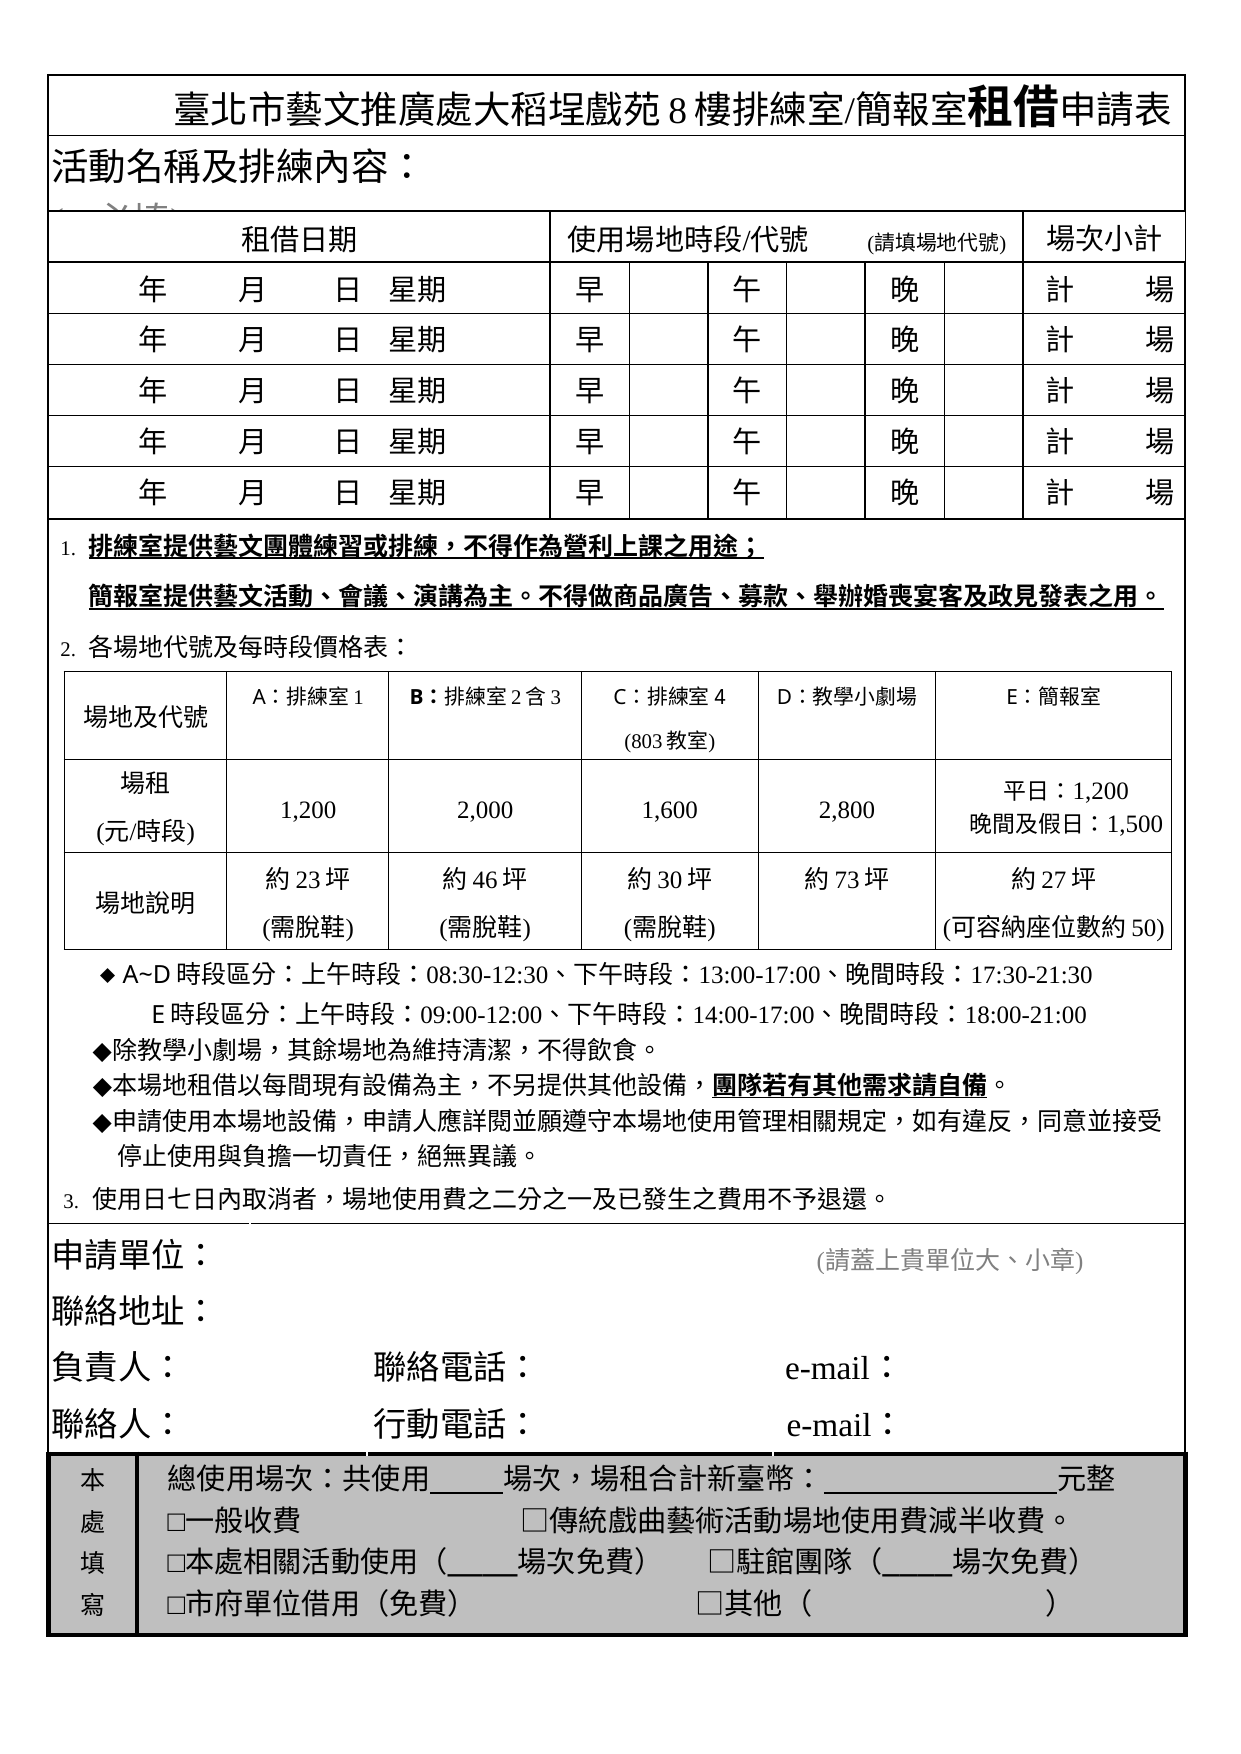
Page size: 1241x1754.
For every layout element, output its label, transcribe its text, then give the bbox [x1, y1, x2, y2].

table_cell [181, 365, 229, 415]
table_cell 午 [709, 416, 786, 466]
table_cell 場租 (元/時段) [65, 760, 226, 852]
table_cell [49, 365, 125, 415]
table_cell 早 [551, 314, 629, 364]
table_cell [787, 416, 864, 466]
table_cell [181, 467, 229, 517]
table_cell 場 [1134, 314, 1184, 364]
table_cell 月 [229, 416, 276, 466]
table_cell [181, 314, 229, 364]
table_cell 場地說明 [65, 853, 226, 949]
table_cell 場 [1134, 467, 1184, 517]
table_cell 場 [1134, 416, 1184, 466]
table_cell 平日：1,200 晚間及假日：1,500 [936, 760, 1171, 852]
table_cell [49, 467, 125, 517]
table_cell 約46坪 (需脫鞋) [389, 853, 581, 949]
table_cell [276, 416, 323, 466]
table_cell [630, 314, 707, 364]
table_cell 本 處 填 寫 [51, 1456, 135, 1633]
table_cell 午 [709, 263, 786, 312]
table_cell 午 [709, 365, 786, 415]
table_cell [630, 365, 707, 415]
table_cell [276, 467, 323, 517]
table_cell [276, 263, 323, 312]
table_cell e-mail： [774, 1336, 1184, 1391]
table_cell 午 [709, 467, 786, 517]
table_cell [1097, 365, 1134, 415]
table_cell 1,200 [227, 760, 388, 852]
table_cell 星期 [373, 263, 462, 312]
table_cell [787, 365, 864, 415]
table_cell 月 [229, 365, 276, 415]
table_cell 晚 [866, 416, 944, 466]
table_header 場地及代號 [65, 672, 226, 759]
table_cell 使用場地時段/代號 (請填場地代號) [551, 212, 1022, 261]
table_cell 排練室提供藝文團體練習或排練，不得作為營利上課之用途； 簡報室提供藝文活動、會議、演講為主。不得做商品廣告、募款、舉辦婚喪宴客及政見發表之用。 各場地代號及每時段價格表： ◆A~D時段區分：上午時段：08:30-12:30、下午時段：13:00-17:00、晚間時段：17:30-21:30 E時段區分：上午時段：09:00-12:00、下午時段：14:00-17:00、晚間時段：18:00-21:00 ◆除教學小劇場，其餘場地為維持清潔，不得飲食。 ◆本場地租借以每間現有設備為主，不另提供其他設備，團隊若有其他需求請自備。 ◆申請使用本場地設備，申請人應詳閱並願遵守本場地使用管理相關規定，如有違反，同意並接受停止使用與負擔一切責任，絕無異議。 使用日七日內取消者，場地使用費之二分之一及已發生之費用不予退還。 [49, 520, 1184, 1223]
table_cell 年 [125, 263, 181, 312]
table_cell 計 [1024, 416, 1097, 466]
table_cell 月 [229, 314, 276, 364]
table_cell 早 [551, 263, 629, 312]
table_cell [630, 416, 707, 466]
table_cell 晚 [866, 365, 944, 415]
table_cell [945, 263, 1022, 312]
table_cell 租借日期 [49, 212, 549, 261]
table_cell 月 [229, 467, 276, 517]
table_cell [1097, 416, 1134, 466]
table_cell e-mail： [774, 1393, 1184, 1452]
table_cell 日 [324, 416, 373, 466]
table_cell [945, 416, 1022, 466]
table_cell 2,800 [759, 760, 935, 852]
table_cell [945, 314, 1022, 364]
table_cell [462, 365, 549, 415]
table_cell 計 [1024, 314, 1097, 364]
table_cell [251, 1224, 1184, 1281]
table_cell [462, 314, 549, 364]
table_cell 晚 [866, 467, 944, 517]
table_cell 申請單位： [49, 1224, 249, 1278]
table_cell 日 [324, 314, 373, 364]
table_cell [181, 263, 229, 312]
table_cell [630, 467, 707, 517]
table_cell 約30坪 (需脫鞋) [582, 853, 758, 949]
table_cell [276, 314, 323, 364]
table_cell 午 [709, 314, 786, 364]
table_cell 月 [229, 263, 276, 312]
table_cell 聯絡人： [49, 1393, 366, 1452]
table_cell [276, 365, 323, 415]
table_cell [49, 416, 125, 466]
table_cell 活動名稱及排練內容： (←必填) [49, 136, 1184, 210]
table_cell [787, 314, 864, 364]
table_header B：排練室2含3 [389, 672, 581, 759]
table_cell 星期 [373, 416, 462, 466]
table_cell 年 [125, 314, 181, 364]
table_cell 聯絡地址： [49, 1280, 1184, 1334]
table_cell 日 [324, 365, 373, 415]
table_cell [630, 263, 707, 312]
table_cell 場 [1134, 365, 1184, 415]
table_cell 年 [125, 467, 181, 517]
table_cell [462, 467, 549, 517]
table_cell 晚 [866, 263, 944, 312]
table_cell [1097, 467, 1134, 517]
table_cell 約27坪 (可容納座位數約50) [936, 853, 1171, 949]
table_cell 星期 [373, 365, 462, 415]
table_cell 場次小計 [1024, 212, 1185, 261]
table_cell [945, 365, 1022, 415]
table_cell 計 [1024, 263, 1097, 312]
table_cell 計 [1024, 365, 1097, 415]
table_cell [49, 263, 125, 312]
table_header 臺北市藝文推廣處大稻埕戲苑8樓排練室/簡報室租借申請表 [49, 76, 1184, 135]
table_header A：排練室1 [227, 672, 388, 759]
table_cell 約23坪 (需脫鞋) [227, 853, 388, 949]
table_cell [787, 263, 864, 312]
table_cell 年 [125, 365, 181, 415]
table_cell 早 [551, 467, 629, 517]
table_header D：教學小劇場 [759, 672, 935, 759]
table_cell 總使用場次：共使用 場次，場租合計新臺幣： 元整 □一般收費 □傳統戲曲藝術活動場地使用費減半收費。 □本處相關活動使用（____場次免費） □駐館團隊（____場次免費） □市府單位借用（免費） □其他（ ） [139, 1456, 1183, 1633]
table_cell [462, 416, 549, 466]
table_cell [787, 467, 864, 517]
table_cell 場 [1134, 263, 1184, 312]
table_cell [1097, 314, 1134, 364]
table_cell 負責人： [49, 1336, 366, 1391]
table_cell 年 [125, 416, 181, 466]
table_cell 早 [551, 416, 629, 466]
table_cell [462, 263, 549, 312]
table_cell 約73坪 [759, 853, 935, 949]
table_cell 行動電話： [368, 1393, 772, 1452]
table_cell 晚 [866, 314, 944, 364]
table_header E：簡報室 [936, 672, 1171, 759]
table_cell 日 [324, 263, 373, 312]
table_cell [181, 416, 229, 466]
table_cell 2,000 [389, 760, 581, 852]
table_cell 星期 [373, 314, 462, 364]
table_cell [1097, 263, 1134, 312]
table_cell 聯絡電話： [368, 1336, 772, 1391]
table_cell 計 [1024, 467, 1097, 517]
table_header C：排練室4 (803教室) [582, 672, 758, 759]
table_cell 星期 [373, 467, 462, 517]
table_cell [945, 467, 1022, 517]
table_cell 1,600 [582, 760, 758, 852]
table_cell [49, 314, 125, 364]
table_cell 早 [551, 365, 629, 415]
table_cell 日 [324, 467, 373, 517]
